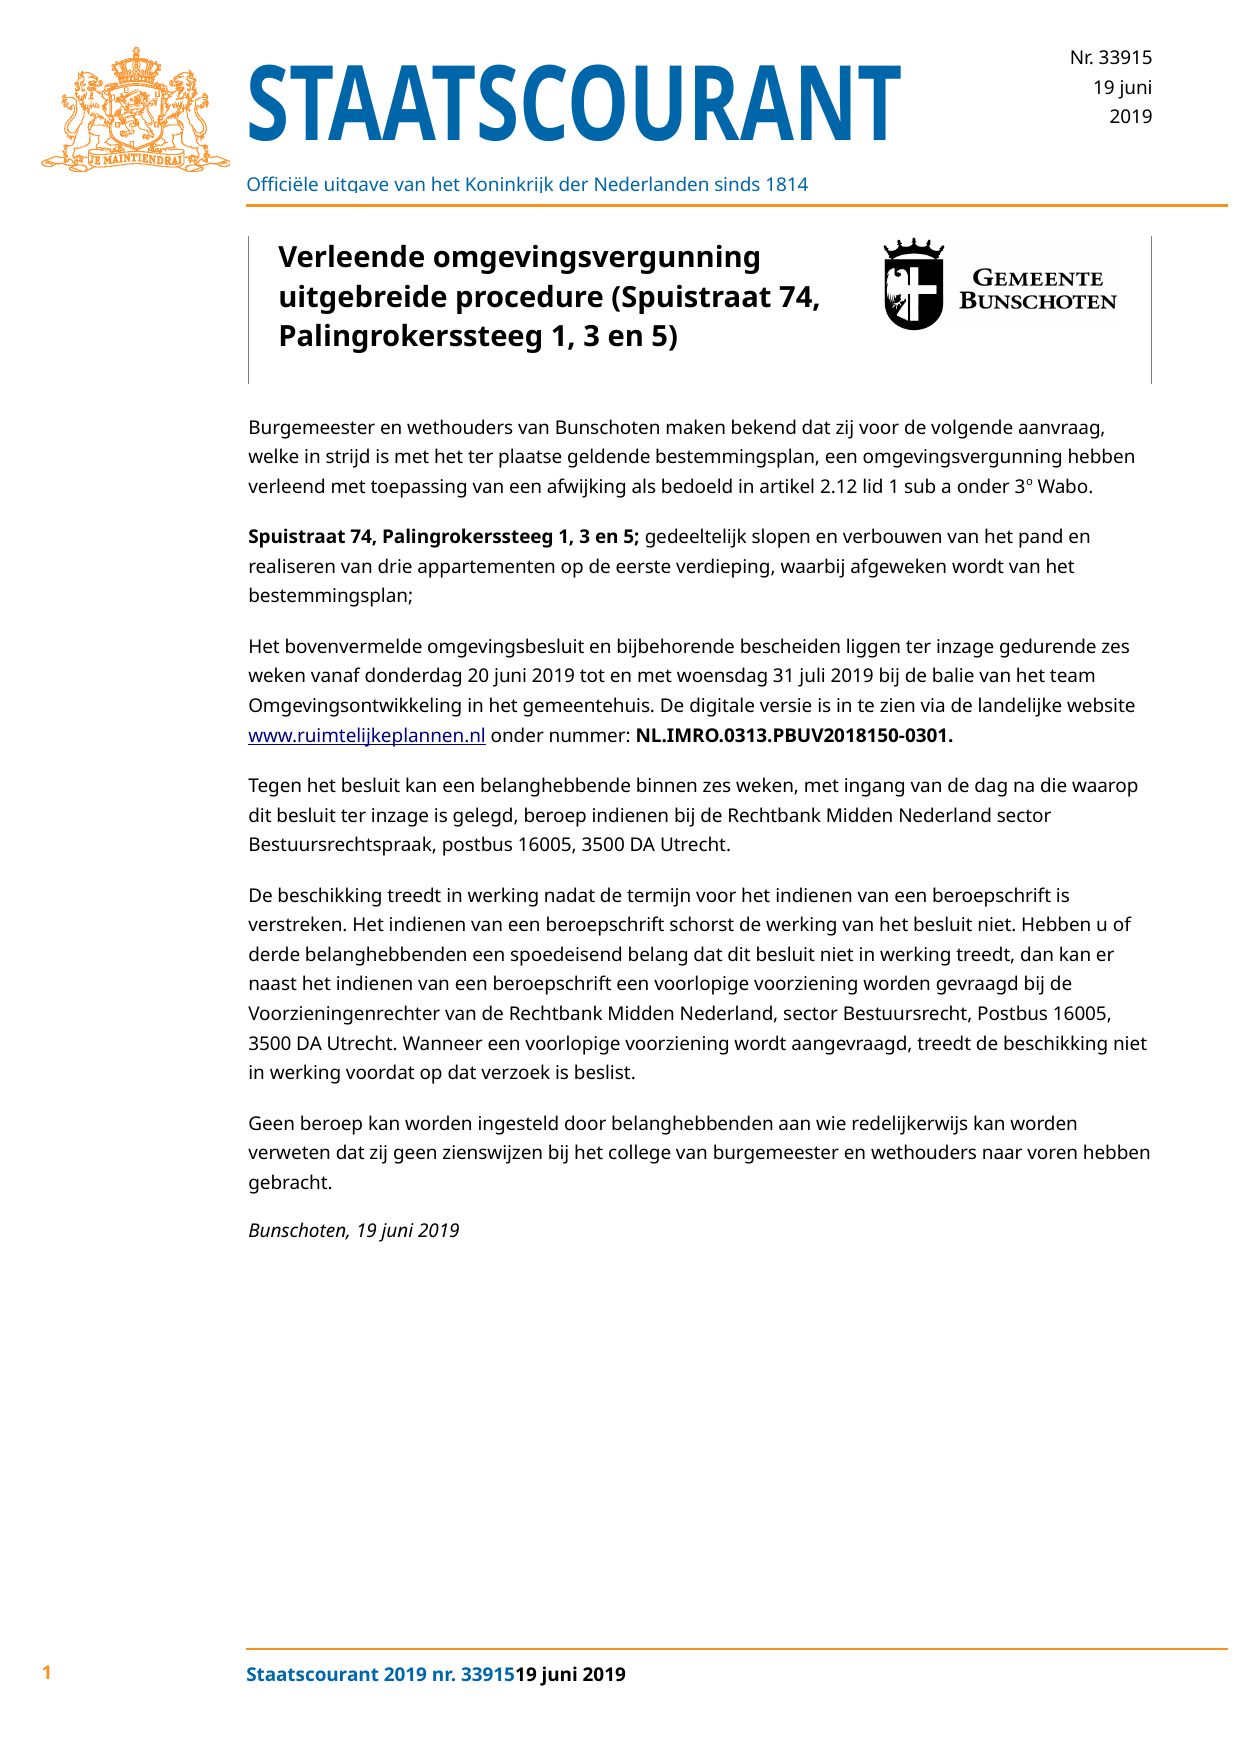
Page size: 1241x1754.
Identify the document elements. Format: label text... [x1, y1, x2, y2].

text Burgemeester en wethouders van Bunschoten maken bekend dat zij voor de volgende aanvraag, welke in strijd is met het ter plaatse geldende bestemmingsplan, een omgevingsvergunning hebben verleend met toepassing van een afwijking als bedoeld in artikel 2.12 lid 1 sub a onder 3o Wabo. [248, 414, 1152, 499]
text Spuistraat 74, Palingrokerssteeg 1, 3 en 5; gedeeltelijk slopen en verbouwen van het pand en realiseren van drie appartementen op de eerste verdieping, waarbij afgeweken wordt van het bestemmingsplan; [248, 523, 1152, 608]
text Bunschoten, 19 juni 2019 [248, 1217, 1152, 1242]
text Het bovenvermelde omgevingsbesluit en bijbehorende bescheiden liggen ter inzage gedurende zes weken vanaf donderdag 20 juni 2019 tot en met woensdag 31 juli 2019 bij de balie van het team Omgevingsontwikkeling in het gemeentehuis. De digitale versie is in te zien via de landelijke website www.ruimtelijkeplannen.nl onder nummer: NL.IMRO.0313.PBUV2018150-0301. [248, 633, 1152, 748]
table_header Verleende omgevingsvergunning uitgebreide procedure (Spuistraat 74, Palingrokerssteeg 1, 3 en 5) [249, 236, 850, 384]
picture [882, 236, 1119, 331]
table_header [850, 236, 1151, 384]
picture [41, 47, 231, 172]
text Geen beroep kan worden ingesteld door belanghebbenden aan wie redelijkerwijs kan worden verweten dat zij geen zienswijzen bij het college van burgemeester en wethouders naar voren hebben gebracht. [248, 1110, 1152, 1195]
text De beschikking treedt in werking nadat de termijn voor het indienen van een beroepschrift is verstreken. Het indienen van een beroepschrift schorst de werking van het besluit niet. Hebben u of derde belanghebbenden een spoedeisend belang dat dit besluit niet in werking treedt, dan kan er naast het indienen van een beroepschrift een voorlopige voorziening worden gevraagd bij de Voorzieningenrechter van de Rechtbank Midden Nederland, sector Bestuursrecht, Postbus 16005, 3500 DA Utrecht. Wanneer een voorlopige voorziening wordt aangevraagd, treedt de beschikking niet in werking voordat op dat verzoek is beslist. [248, 882, 1152, 1085]
text Tegen het besluit kan een belanghebbende binnen zes weken, met ingang van de dag na die waarop dit besluit ter inzage is gelegd, beroep indienen bij de Rechtbank Midden Nederland sector Bestuursrechtspraak, postbus 16005, 3500 DA Utrecht. [248, 772, 1152, 857]
